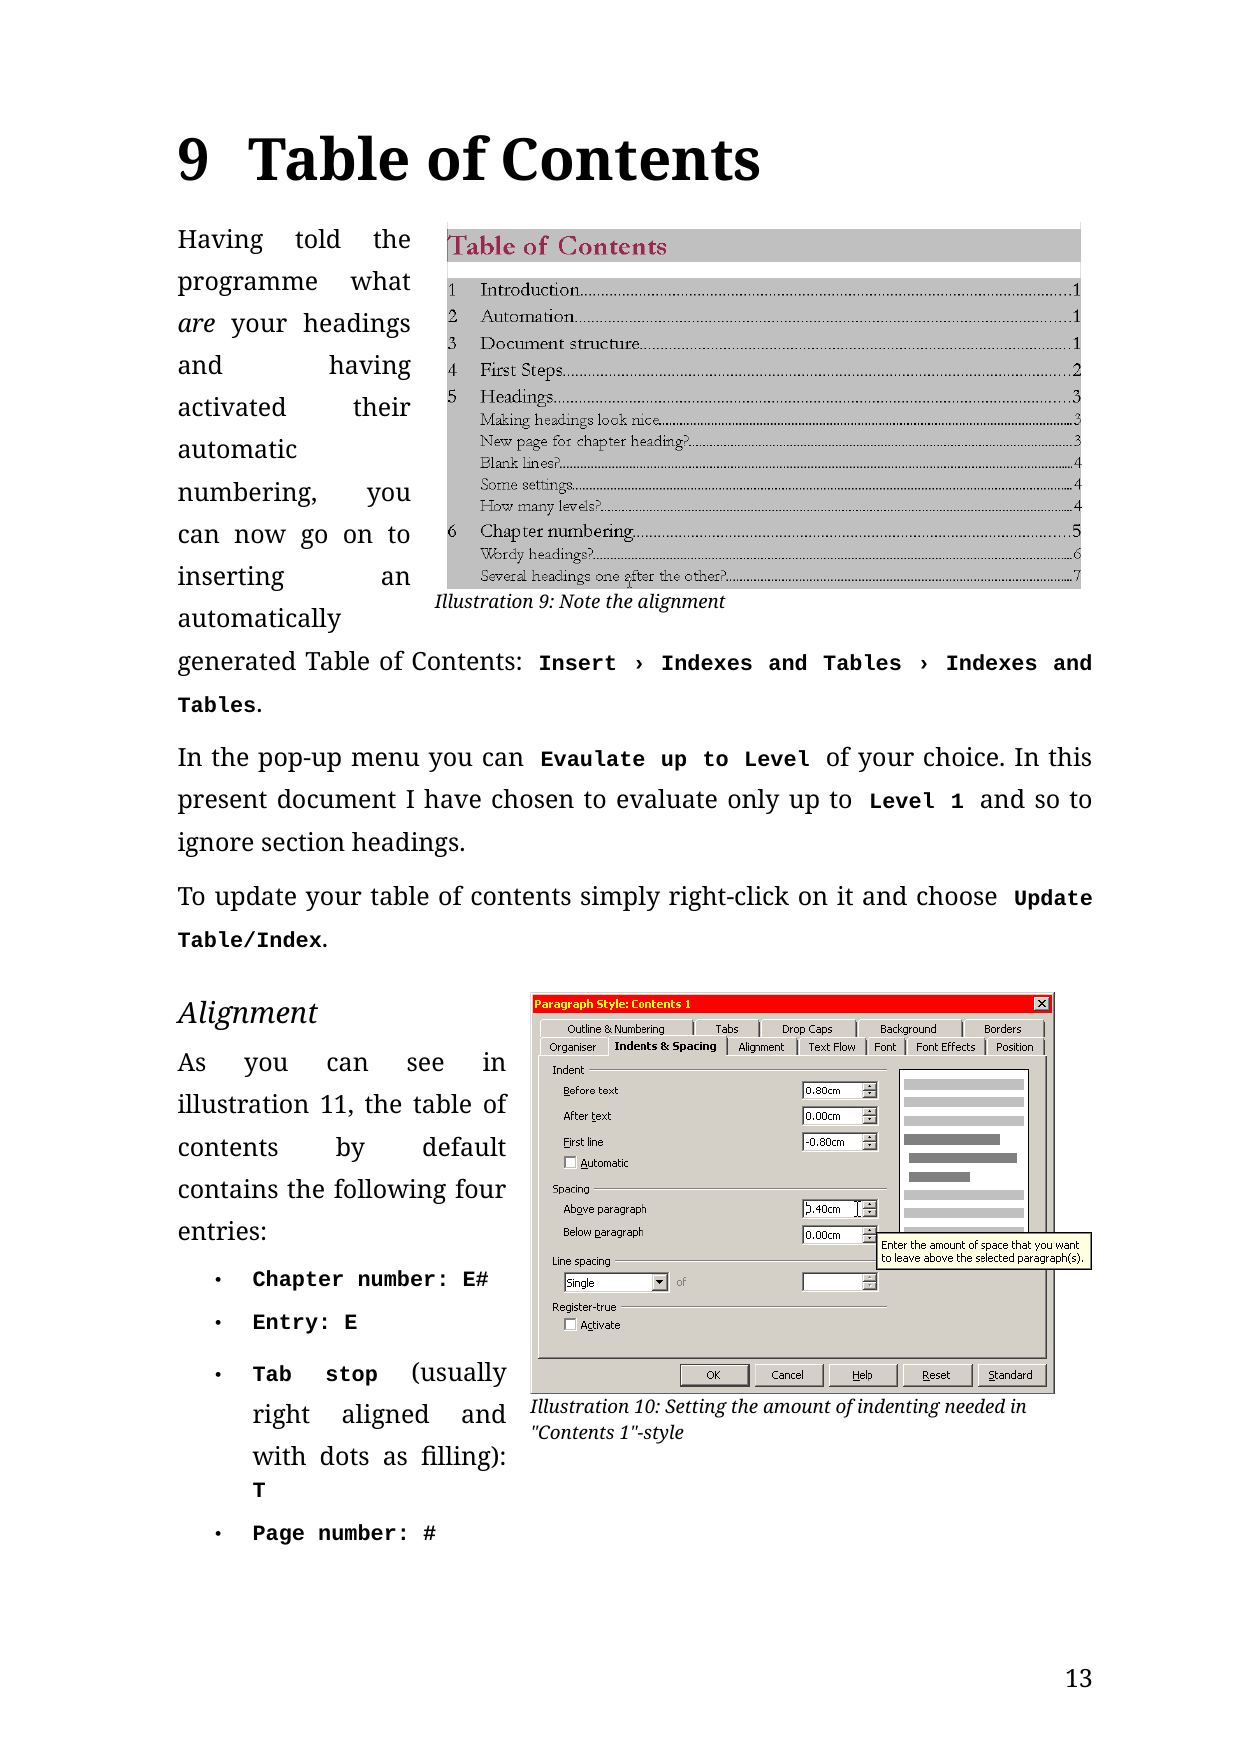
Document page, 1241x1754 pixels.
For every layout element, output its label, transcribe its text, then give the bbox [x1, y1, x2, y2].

text Illustration 9: Note the alignment [434, 589, 1096, 614]
list Tab stop (usually right aligned and with dots as filling): T [215, 1354, 1093, 1503]
text Having told the programme what are your headings and having activated their automatic numbering, you can now go on to inserting an automatically generated Table of Contents: Insert › Indexes and Tables › Indexes and Tables. [177, 221, 1096, 719]
subtitle Table of Contents [177, 118, 1093, 198]
text As you can see in illustration 11, the table of contents by default contains the following four entries: [177, 1045, 530, 1248]
text Illustration 10: Setting the amount of indenting needed in "Contents 1"-style [530, 1394, 1094, 1445]
list Chapter number: E# [215, 1268, 530, 1293]
list Page number: # [215, 1522, 1093, 1547]
text In the pop-up menu you can Evaulate up to Level of your choice. In this present document I have chosen to evaluate only up to Level 1 and so to ignore section headings. [177, 740, 1093, 858]
text To update your table of contents simply right-click on it and choose Update Table/Index. [177, 879, 1093, 955]
picture [530, 991, 1095, 1394]
picture [434, 222, 1097, 589]
list Entry: E [215, 1311, 530, 1336]
subtitle Alignment [177, 993, 530, 1032]
